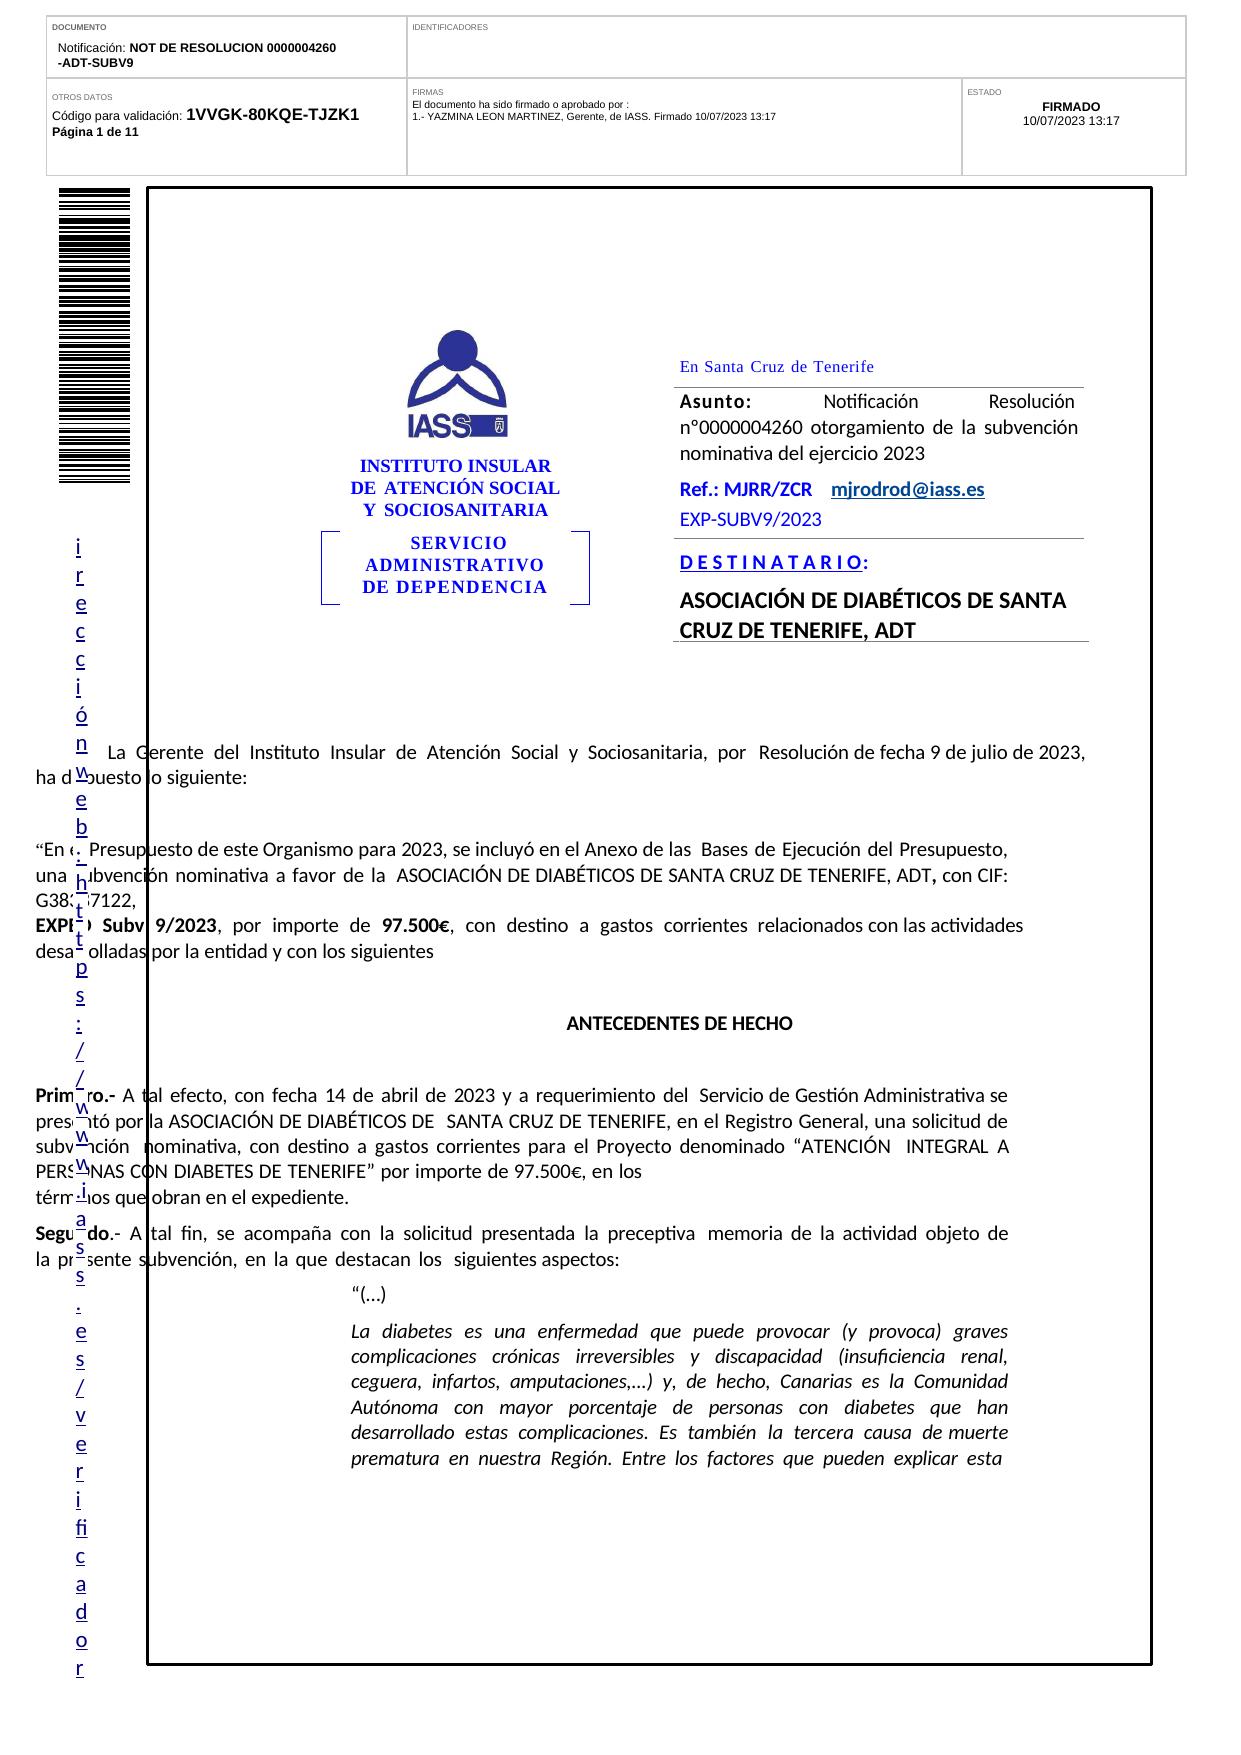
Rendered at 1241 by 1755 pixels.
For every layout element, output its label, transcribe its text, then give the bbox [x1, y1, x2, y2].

table_cell ESTADO FIRMADO 10/07/2023 13:17 [963, 79, 1185, 174]
text [1153, 586, 1232, 615]
text SERVICIO [322, 532, 506, 554]
text Segundo.- A tal fin, se acompaña con la solicitud presentada la preceptiva memoria de la actividad objeto de la presente subvención, en la que destacan los siguientes aspectos: [149, 1220, 1008, 1271]
text ASOCIACIÓN DE DIABÉTICOS DE SANTA [679, 586, 1150, 615]
text Asunto: Notificación Resolución nº0000004260 otorgamiento de la subvención nominativa del ejercicio 2023 [679, 388, 1078, 465]
subtitle Ref.: MJRR/ZCR mjrodrod@iass.es [679, 476, 1150, 501]
text [1153, 507, 1232, 532]
text ADMINISTRATIVO DE DEPENDENCIA [359, 554, 550, 598]
text SERVICIO [88, 532, 146, 554]
text INSTITUTO INSULAR DE ATENCIÓN SOCIAL Y SOCIOSANITARIA [344, 455, 566, 520]
text La Gerente del Instituto Insular de Atención Social y Sociosanitaria, por Resolución de fecha 9 de julio de 2023, ha dispuesto lo siguiente: [149, 739, 1089, 790]
text “(…) [351, 1282, 1150, 1307]
text [1153, 1282, 1232, 1307]
text [1153, 615, 1232, 645]
table_cell OTROS DATOS Código para validación: 1VVGK-80KQE-TJZK1 Página 1 de 11 [47, 79, 406, 174]
text La diabetes es una enfermedad que puede provocar (y provoca) graves complicaciones crónicas irreversibles y discapacidad (insuficiencia renal, ceguera, infartos, amputaciones,...) y, de hecho, Canarias es la Comunidad Autónoma con mayor porcentaje de personas con diabetes que han desarrollado estas complicaciones. Es también la tercera causa de muerte prematura en nuestra Región. Entre los factores que pueden explicar esta [351, 1318, 1008, 1470]
text La Gerente del Instituto Insular de Atención Social y Sociosanitaria, por Resolución de fecha 9 de julio de 2023, ha dispuesto lo siguiente: [88, 739, 146, 790]
table_header IDENTIFICADORES [408, 17, 1185, 77]
text SERVICIO [35, 532, 75, 1696]
table_header DOCUMENTO Notificación: NOT DE RESOLUCION 0000004260 -ADT-SUBV9 [47, 17, 406, 77]
table_cell FIRMAS El documento ha sido firmado o aprobado por : 1.- YAZMINA LEON MARTINEZ, Gerente, de IASS. Firmado 10/07/2023 13:17 [408, 79, 961, 174]
subtitle ANTECEDENTES DE HECHO [552, 1010, 807, 1036]
text CRUZ DE TENERIFE, ADT [672, 615, 1150, 645]
subtitle [1153, 476, 1232, 501]
text términos que obran en el expediente. [149, 1184, 1150, 1209]
subtitle [1153, 549, 1232, 574]
text términos que obran en el expediente. [35, 1184, 73, 1209]
text SERVICIO [149, 532, 321, 554]
text EXP-SUBV9/2023 [679, 507, 1150, 532]
text términos que obran en el expediente. [1153, 1184, 1232, 1209]
subtitle D E S T I N A T A R I O: [679, 549, 1150, 574]
text En Santa Cruz de Tenerife [679, 357, 1150, 376]
text [1153, 357, 1232, 376]
text Primero.- A tal efecto, con fecha 14 de abril de 2023 y a requerimiento del Servicio de Gestión Administrativa se presentó por la ASOCIACIÓN DE DIABÉTICOS DE SANTA CRUZ DE TENERIFE, en el Registro General, una solicitud de subvención nominativa, con destino a gastos corrientes para el Proyecto denominado “ATENCIÓN INTEGRAL A PERSONAS CON DIABETES DE TENERIFE” por importe de 97.500€, en los [149, 1082, 1009, 1184]
text EXPED Subv 9/2023, por importe de 97.500€, con destino a gastos corrientes relacionados con las actividades desarrolladas por la entidad y con los siguientes [149, 913, 1089, 963]
text “En el Presupuesto de este Organismo para 2023, se incluyó en el Anexo de las Bases de Ejecución del Presupuesto, una subvención nominativa a favor de la ASOCIACIÓN DE DIABÉTICOS DE SANTA CRUZ DE TENERIFE, ADT, con CIF: G38387122, [149, 836, 1009, 913]
text términos que obran en el expediente. [88, 1184, 146, 1209]
